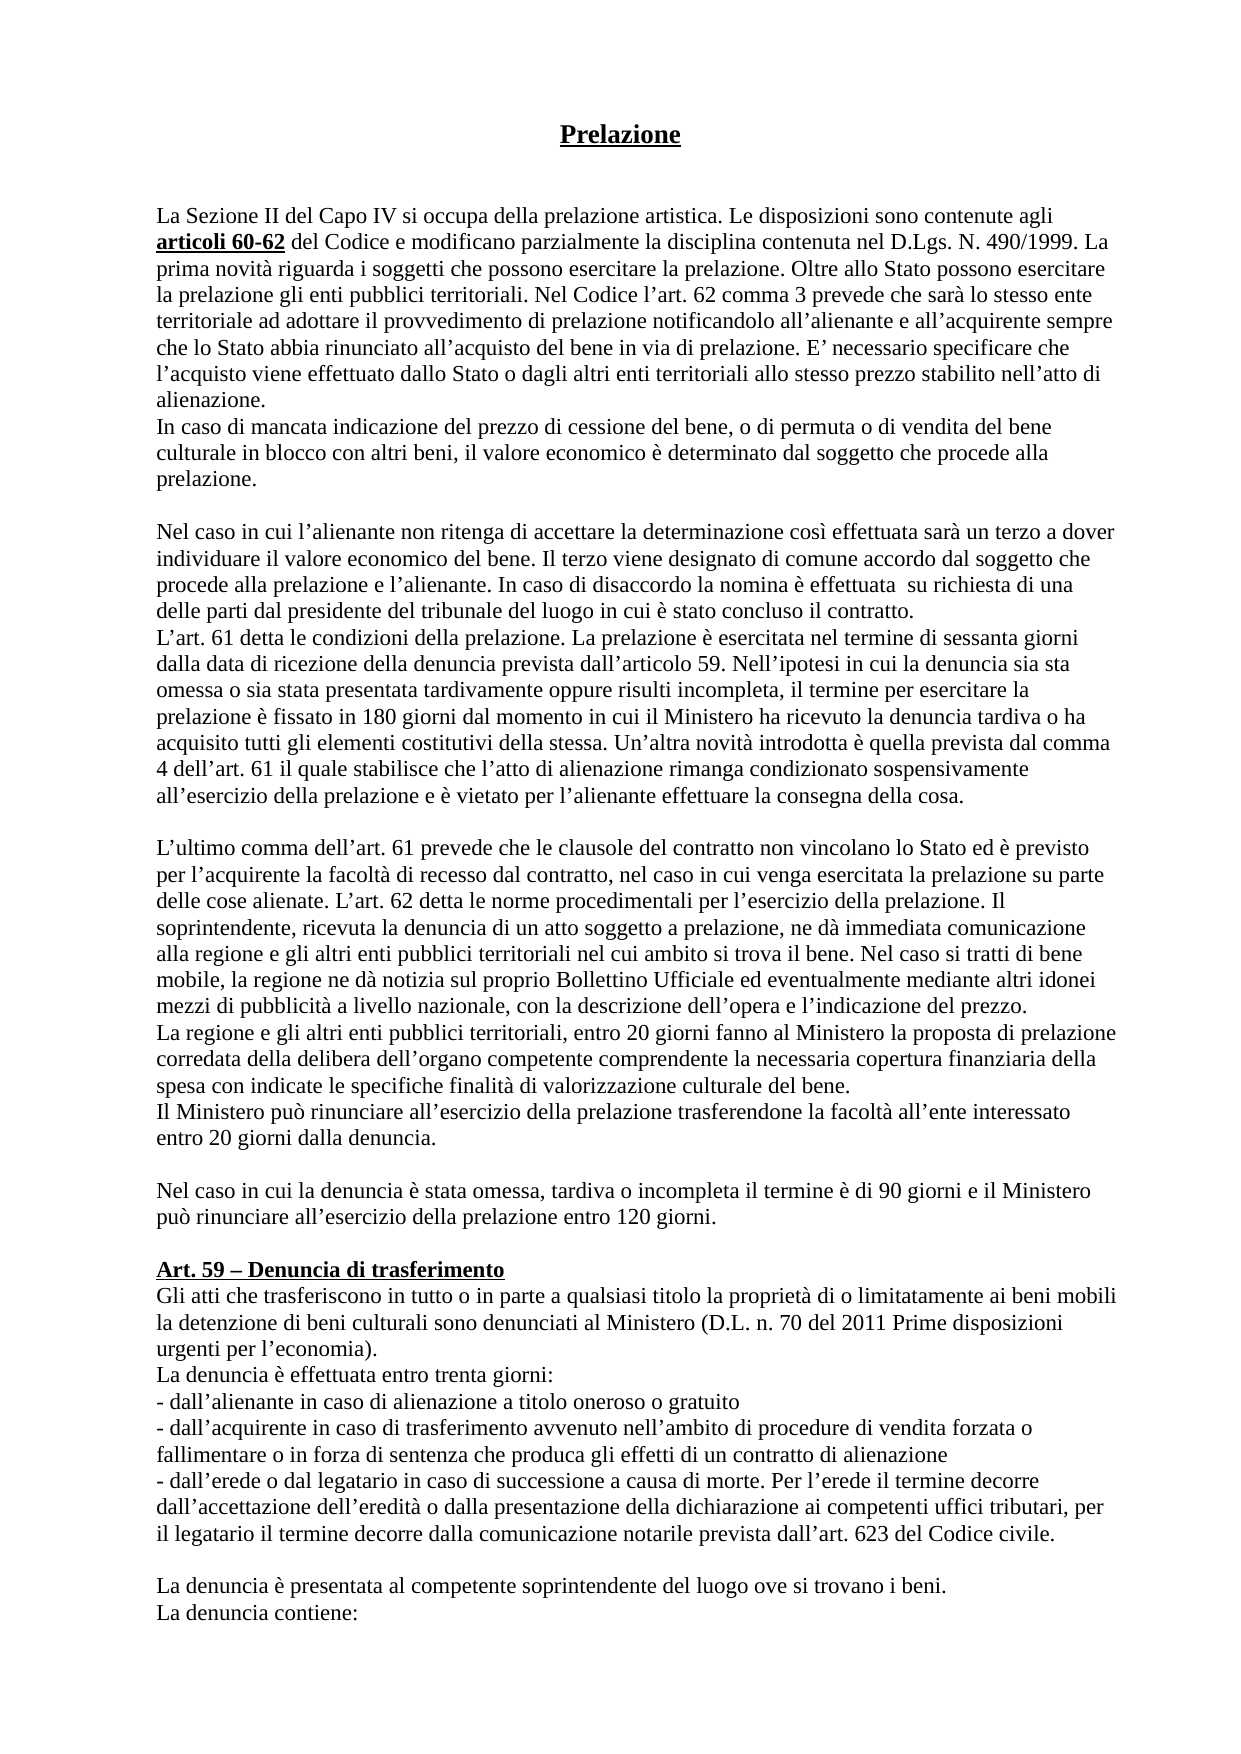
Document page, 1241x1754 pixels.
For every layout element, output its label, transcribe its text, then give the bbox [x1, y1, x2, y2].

subtitle - dall’erede o dal legatario in caso di successione a causa di morte. Per l’erede il termine decorre [156, 1467, 1122, 1493]
subtitle La regione e gli altri enti pubblici territoriali, entro 20 giorni fanno al Ministero la proposta di prelazione [156, 1019, 1122, 1045]
subtitle Prelazione [118, 118, 1122, 149]
subtitle per l’acquirente la facoltà di recesso dal contratto, nel caso in cui venga esercitata la prelazione su parte [156, 861, 1122, 887]
subtitle prelazione è fissato in 180 giorni dal momento in cui il Ministero ha ricevuto la denuncia tardiva o ha [156, 703, 1122, 729]
subtitle la detenzione di beni culturali sono denunciati al Ministero (D.L. n. 70 del 2011 Prime disposizioni [156, 1309, 1122, 1335]
subtitle che lo Stato abbia rinunciato all’acquisto del bene in via di prelazione. E’ necessario specificare che [156, 334, 1122, 360]
subtitle culturale in blocco con altri beni, il valore economico è determinato dal soggetto che procede alla [156, 439, 1122, 466]
subtitle L’ultimo comma dell’art. 61 prevede che le clausole del contratto non vincolano lo Stato ed è previsto [156, 834, 1122, 861]
subtitle Gli atti che trasferiscono in tutto o in parte a qualsiasi titolo la proprietà di o limitatamente ai beni mobili [156, 1282, 1122, 1309]
subtitle alienazione. [156, 386, 1122, 413]
subtitle entro 20 giorni dalla denuncia. [156, 1124, 1122, 1151]
subtitle la prelazione gli enti pubblici territoriali. Nel Codice l’art. 62 comma 3 prevede che sarà lo stesso ente [156, 281, 1122, 307]
subtitle urgenti per l’economia). [156, 1335, 1122, 1362]
subtitle all’esercizio della prelazione e è vietato per l’alienante effettuare la consegna della cosa. [156, 782, 1122, 808]
subtitle delle cose alienate. L’art. 62 detta le norme procedimentali per l’esercizio della prelazione. Il [156, 887, 1122, 913]
subtitle procede alla prelazione e l’alienante. In caso di disaccordo la nomina è effettuata su richiesta di una [156, 571, 1122, 597]
subtitle l’acquisto viene effettuato dallo Stato o dagli altri enti territoriali allo stesso prezzo stabilito nell’atto di [156, 360, 1122, 386]
subtitle dalla data di ricezione della denuncia prevista dall’articolo 59. Nell’ipotesi in cui la denuncia sia sta [156, 650, 1122, 676]
subtitle articoli 60-62 del Codice e modificano parzialmente la disciplina contenuta nel D.Lgs. N. 490/1999. La [156, 228, 1122, 255]
subtitle Nel caso in cui la denuncia è stata omessa, tardiva o incompleta il termine è di 90 giorni e il Ministero [156, 1177, 1122, 1203]
subtitle prelazione. [156, 466, 1122, 492]
subtitle alla regione e gli altri enti pubblici territoriali nel cui ambito si trova il bene. Nel caso si tratti di bene [156, 940, 1122, 966]
subtitle mezzi di pubblicità a livello nazionale, con la descrizione dell’opera e l’indicazione del prezzo. [156, 993, 1122, 1019]
subtitle mobile, la regione ne dà notizia sul proprio Bollettino Ufficiale ed eventualmente mediante altri idonei [156, 966, 1122, 993]
subtitle spesa con indicate le specifiche finalità di valorizzazione culturale del bene. [156, 1072, 1122, 1098]
subtitle il legatario il termine decorre dalla comunicazione notarile prevista dall’art. 623 del Codice civile. [156, 1520, 1122, 1546]
subtitle - dall’alienante in caso di alienazione a titolo oneroso o gratuito [156, 1388, 1122, 1414]
subtitle omessa o sia stata presentata tardivamente oppure risulti incompleta, il termine per esercitare la [156, 676, 1122, 703]
subtitle può rinunciare all’esercizio della prelazione entro 120 giorni. [156, 1203, 1122, 1230]
subtitle dall’accettazione dell’eredità o dalla presentazione della dichiarazione ai competenti uffici tributari, per [156, 1493, 1122, 1520]
subtitle corredata della delibera dell’organo competente comprendente la necessaria copertura finanziaria della [156, 1045, 1122, 1072]
subtitle delle parti dal presidente del tribunale del luogo in cui è stato concluso il contratto. [156, 597, 1122, 624]
subtitle - dall’acquirente in caso di trasferimento avvenuto nell’ambito di procedure di vendita forzata o [156, 1414, 1122, 1441]
subtitle individuare il valore economico del bene. Il terzo viene designato di comune accordo dal soggetto che [156, 544, 1122, 571]
subtitle La denuncia contiene: [156, 1599, 1122, 1625]
subtitle fallimentare o in forza di sentenza che produca gli effetti di un contratto di alienazione [156, 1441, 1122, 1467]
subtitle La Sezione II del Capo IV si occupa della prelazione artistica. Le disposizioni sono contenute agli [156, 202, 1122, 228]
subtitle In caso di mancata indicazione del prezzo di cessione del bene, o di permuta o di vendita del bene [156, 413, 1122, 439]
subtitle La denuncia è effettuata entro trenta giorni: [156, 1362, 1122, 1388]
subtitle La denuncia è presentata al competente soprintendente del luogo ove si trovano i beni. [156, 1572, 1122, 1599]
subtitle acquisito tutti gli elementi costitutivi della stessa. Un’altra novità introdotta è quella prevista dal comma [156, 729, 1122, 755]
subtitle 4 dell’art. 61 il quale stabilisce che l’atto di alienazione rimanga condizionato sospensivamente [156, 755, 1122, 782]
subtitle soprintendente, ricevuta la denuncia di un atto soggetto a prelazione, ne dà immediata comunicazione [156, 913, 1122, 940]
subtitle territoriale ad adottare il provvedimento di prelazione notificandolo all’alienante e all’acquirente sempre [156, 307, 1122, 334]
subtitle prima novità riguarda i soggetti che possono esercitare la prelazione. Oltre allo Stato possono esercitare [156, 255, 1122, 281]
subtitle Art. 59 – Denuncia di trasferimento [156, 1256, 1122, 1282]
subtitle Nel caso in cui l’alienante non ritenga di accettare la determinazione così effettuata sarà un terzo a dover [156, 518, 1122, 544]
subtitle Il Ministero può rinunciare all’esercizio della prelazione trasferendone la facoltà all’ente interessato [156, 1098, 1122, 1124]
subtitle L’art. 61 detta le condizioni della prelazione. La prelazione è esercitata nel termine di sessanta giorni [156, 624, 1122, 650]
